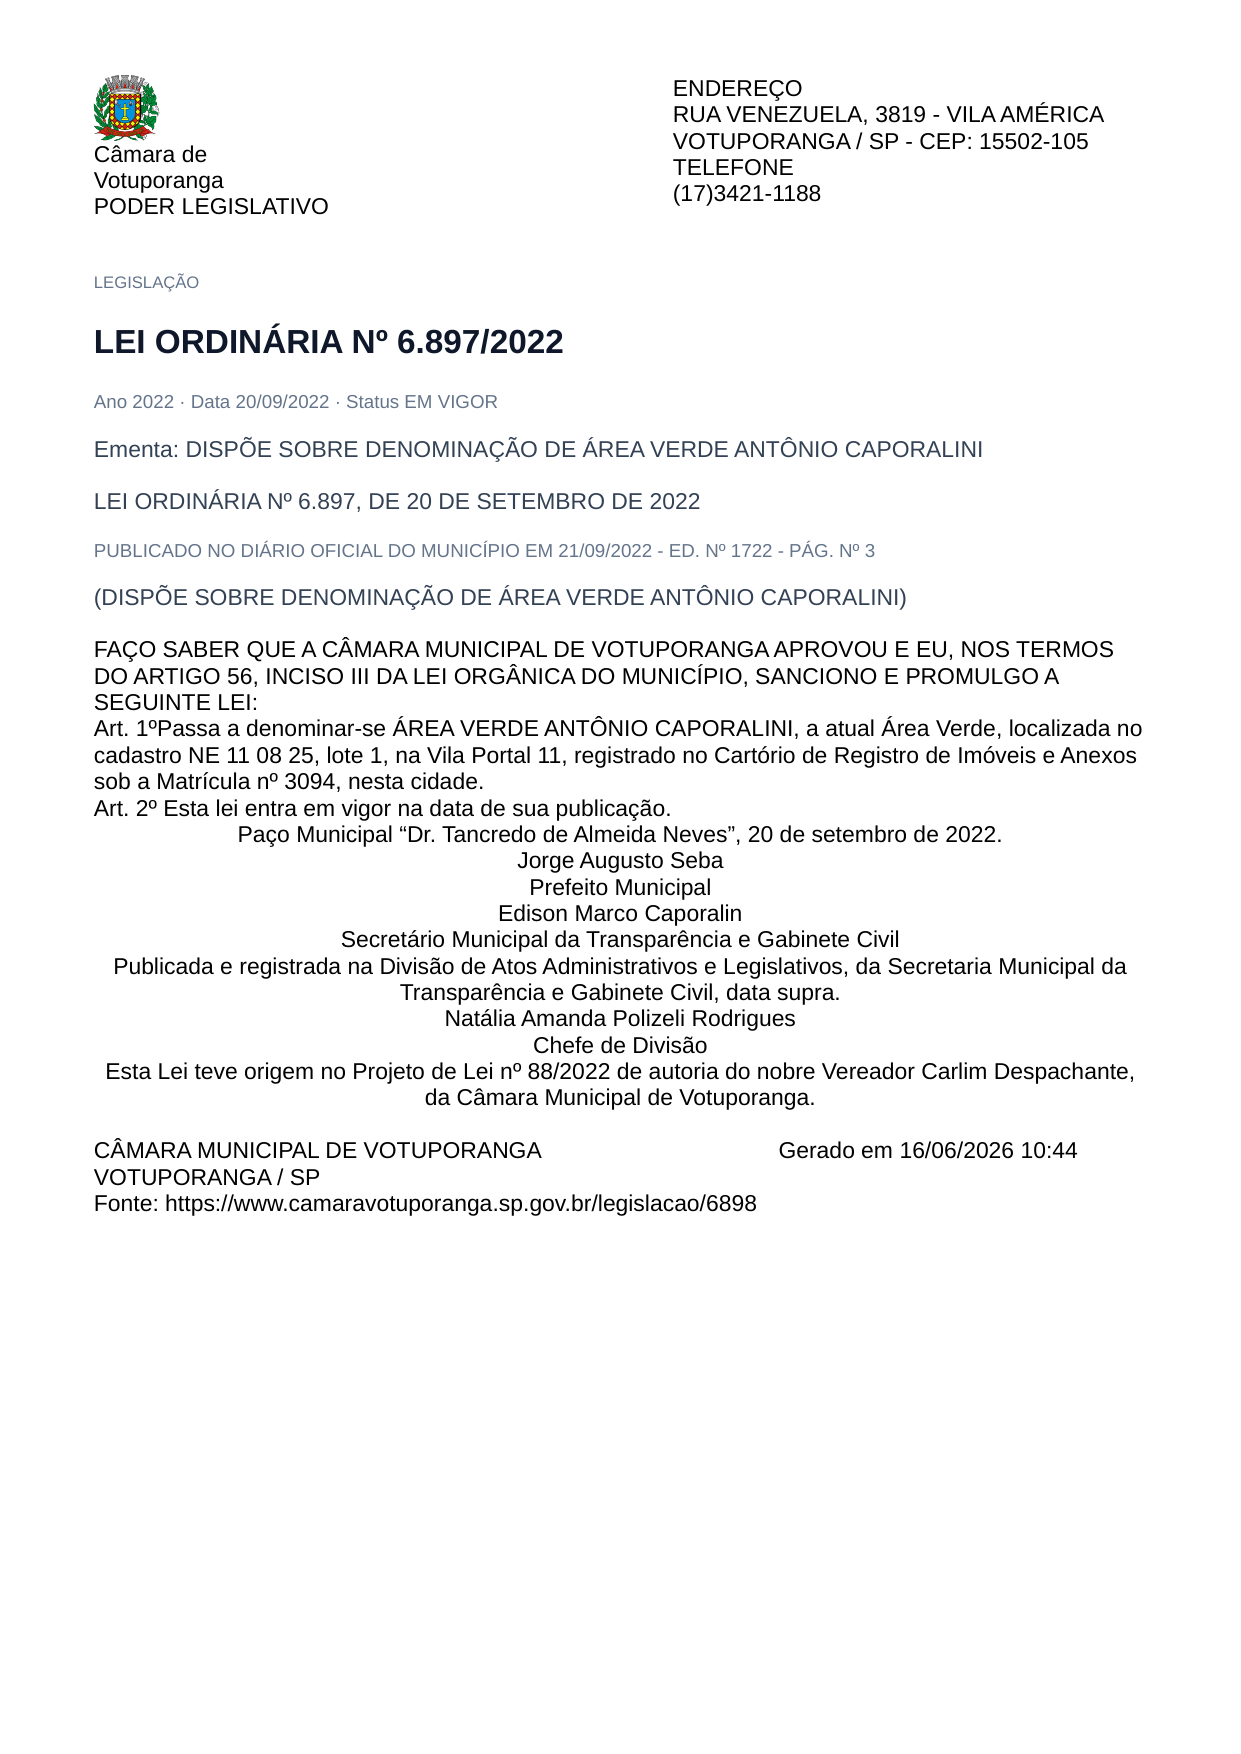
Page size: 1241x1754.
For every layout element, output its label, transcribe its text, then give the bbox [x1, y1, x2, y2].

text Ementa: DISPÕE SOBRE DENOMINAÇÃO DE ÁREA VERDE ANTÔNIO CAPORALINI [94, 436, 1146, 462]
text (DISPÕE SOBRE DENOMINAÇÃO DE ÁREA VERDE ANTÔNIO CAPORALINI) [94, 584, 1146, 611]
text FAÇO SABER QUE A CÂMARA MUNICIPAL DE VOTUPORANGA APROVOU E EU, NOS TERMOS DO ARTIGO 56, INCISO III DA LEI ORGÂNICA DO MUNICÍPIO, SANCIONO E PROMULGO A SEGUINTE LEI: [94, 636, 1146, 715]
text Secretário Municipal da Transparência e Gabinete Civil [94, 926, 1146, 953]
picture [93, 75, 160, 141]
text Art. 2º Esta lei entra em vigor na data de sua publicação. [94, 794, 1146, 821]
table_header CÂMARA MUNICIPAL DE VOTUPORANGA VOTUPORANGA / SP Fonte: https://www.camaravotuporanga.sp.gov.br/legislacao/6898 [94, 1137, 778, 1216]
text Chefe de Divisão [94, 1032, 1146, 1058]
title LEI ORDINÁRIA Nº 6.897/2022 [94, 322, 1146, 360]
text Prefeito Municipal [94, 873, 1146, 900]
text LEI ORDINÁRIA Nº 6.897, DE 20 DE SETEMBRO DE 2022 [94, 488, 1146, 514]
text Edison Marco Caporalin [94, 900, 1146, 926]
text Paço Municipal “Dr. Tancredo de Almeida Neves”, 20 de setembro de 2022. [94, 821, 1146, 847]
text Art. 1ºPassa a denominar-se ÁREA VERDE ANTÔNIO CAPORALINI, a atual Área Verde, localizada no cadastro NE 11 08 25, lote 1, na Vila Portal 11, registrado no Cartório de Registro de Imóveis e Anexos sob a Matrícula nº 3094, nesta cidade. [94, 715, 1146, 794]
text Publicada e registrada na Divisão de Atos Administrativos e Legislativos, da Secretaria Municipal da Transparência e Gabinete Civil, data supra. [94, 953, 1146, 1005]
table_header ENDEREÇO RUA VENEZUELA, 3819 - VILA AMÉRICA VOTUPORANGA / SP - CEP: 15502-105 TELEFONE (17)3421-1188 [673, 75, 1146, 220]
text LEGISLAÇÃO [94, 272, 1146, 292]
table_header Câmara de Votuporanga PODER LEGISLATIVO [94, 75, 673, 220]
text Esta Lei teve origem no Projeto de Lei nº 88/2022 de autoria do nobre Vereador Carlim Despachante, da Câmara Municipal de Votuporanga. [94, 1058, 1146, 1111]
text Ano 2022 · Data 20/09/2022 · Status EM VIGOR [94, 391, 1146, 412]
text Natália Amanda Polizeli Rodrigues [94, 1005, 1146, 1032]
text PUBLICADO NO DIÁRIO OFICIAL DO MUNICÍPIO EM 21/09/2022 - ED. Nº 1722 - PÁG. Nº 3 [94, 539, 1146, 561]
text Jorge Augusto Seba [94, 847, 1146, 873]
table_header Gerado em 16/06/2026 10:44 [778, 1137, 1146, 1216]
table_header [94, 220, 1146, 246]
